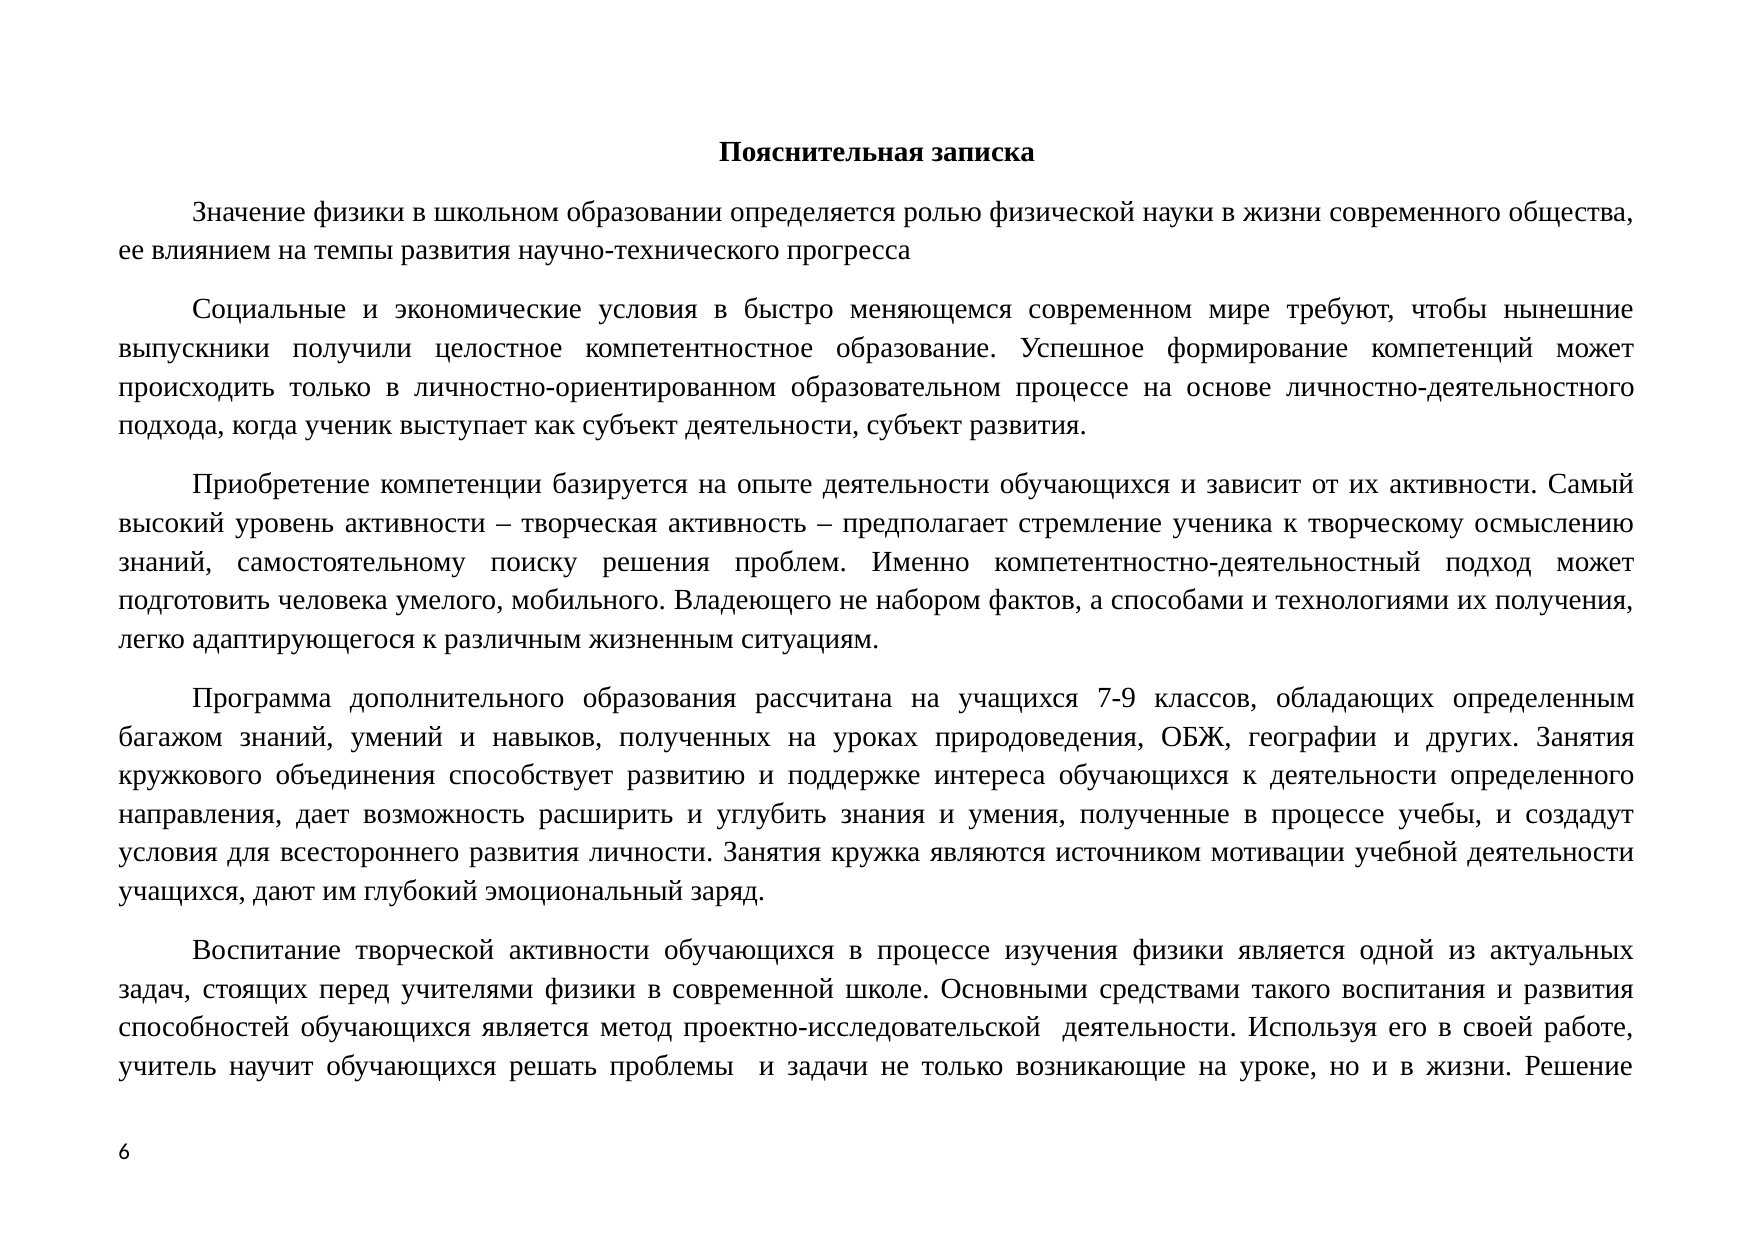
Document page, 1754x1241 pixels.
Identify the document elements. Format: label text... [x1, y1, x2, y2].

text Приобретение компетенции базируется на опыте деятельности обучающихся и зависит от их активности. Самый высокий уровень активности – творческая активность – предполагает стремление ученика к творческому осмыслению знаний, самостоятельному поиску решения проблем. Именно компетентностно-деятельностный подход может подготовить человека умелого, мобильного. Владеющего не набором фактов, а способами и технологиями их получения, легко адаптирующегося к различным жизненным ситуациям. [118, 467, 1636, 654]
text Программа дополнительного образования рассчитана на учащихся 7-9 классов, обладающих определенным багажом знаний, умений и навыков, полученных на уроках природоведения, ОБЖ, географии и других. Занятия кружкового объединения способствует развитию и поддержке интереса обучающихся к деятельности определенного направления, дает возможность расширить и углубить знания и умения, полученные в процессе учебы, и создадут условия для всестороннего развития личности. Занятия кружка являются источником мотивации учебной деятельности учащихся, дают им глубокий эмоциональный заряд. [118, 680, 1636, 906]
text Социальные и экономические условия в быстро меняющемся современном мире требуют, чтобы нынешние выпускники получили целостное компетентностное образование. Успешное формирование компетенций может происходить только в личностно-ориентированном образовательном процессе на основе личностно-деятельностного подхода, когда ученик выступает как субъект деятельности, субъект развития. [118, 292, 1636, 441]
text Пояснительная записка [118, 134, 1636, 168]
text Воспитание творческой активности обучающихся в процессе изучения физики является одной из актуальных задач, стоящих перед учителями физики в современной школе. Основными средствами такого воспитания и развития способностей обучающихся является метод проектно-исследовательской деятельности. Используя его в своей работе, учитель научит обучающихся решать проблемы и задачи не только возникающие на уроке, но и в жизни. Решение [118, 932, 1636, 1081]
text Значение физики в школьном образовании определяется ролью физической науки в жизни современного общества, ее влиянием на темпы развития научно-технического прогресса [118, 194, 1636, 266]
